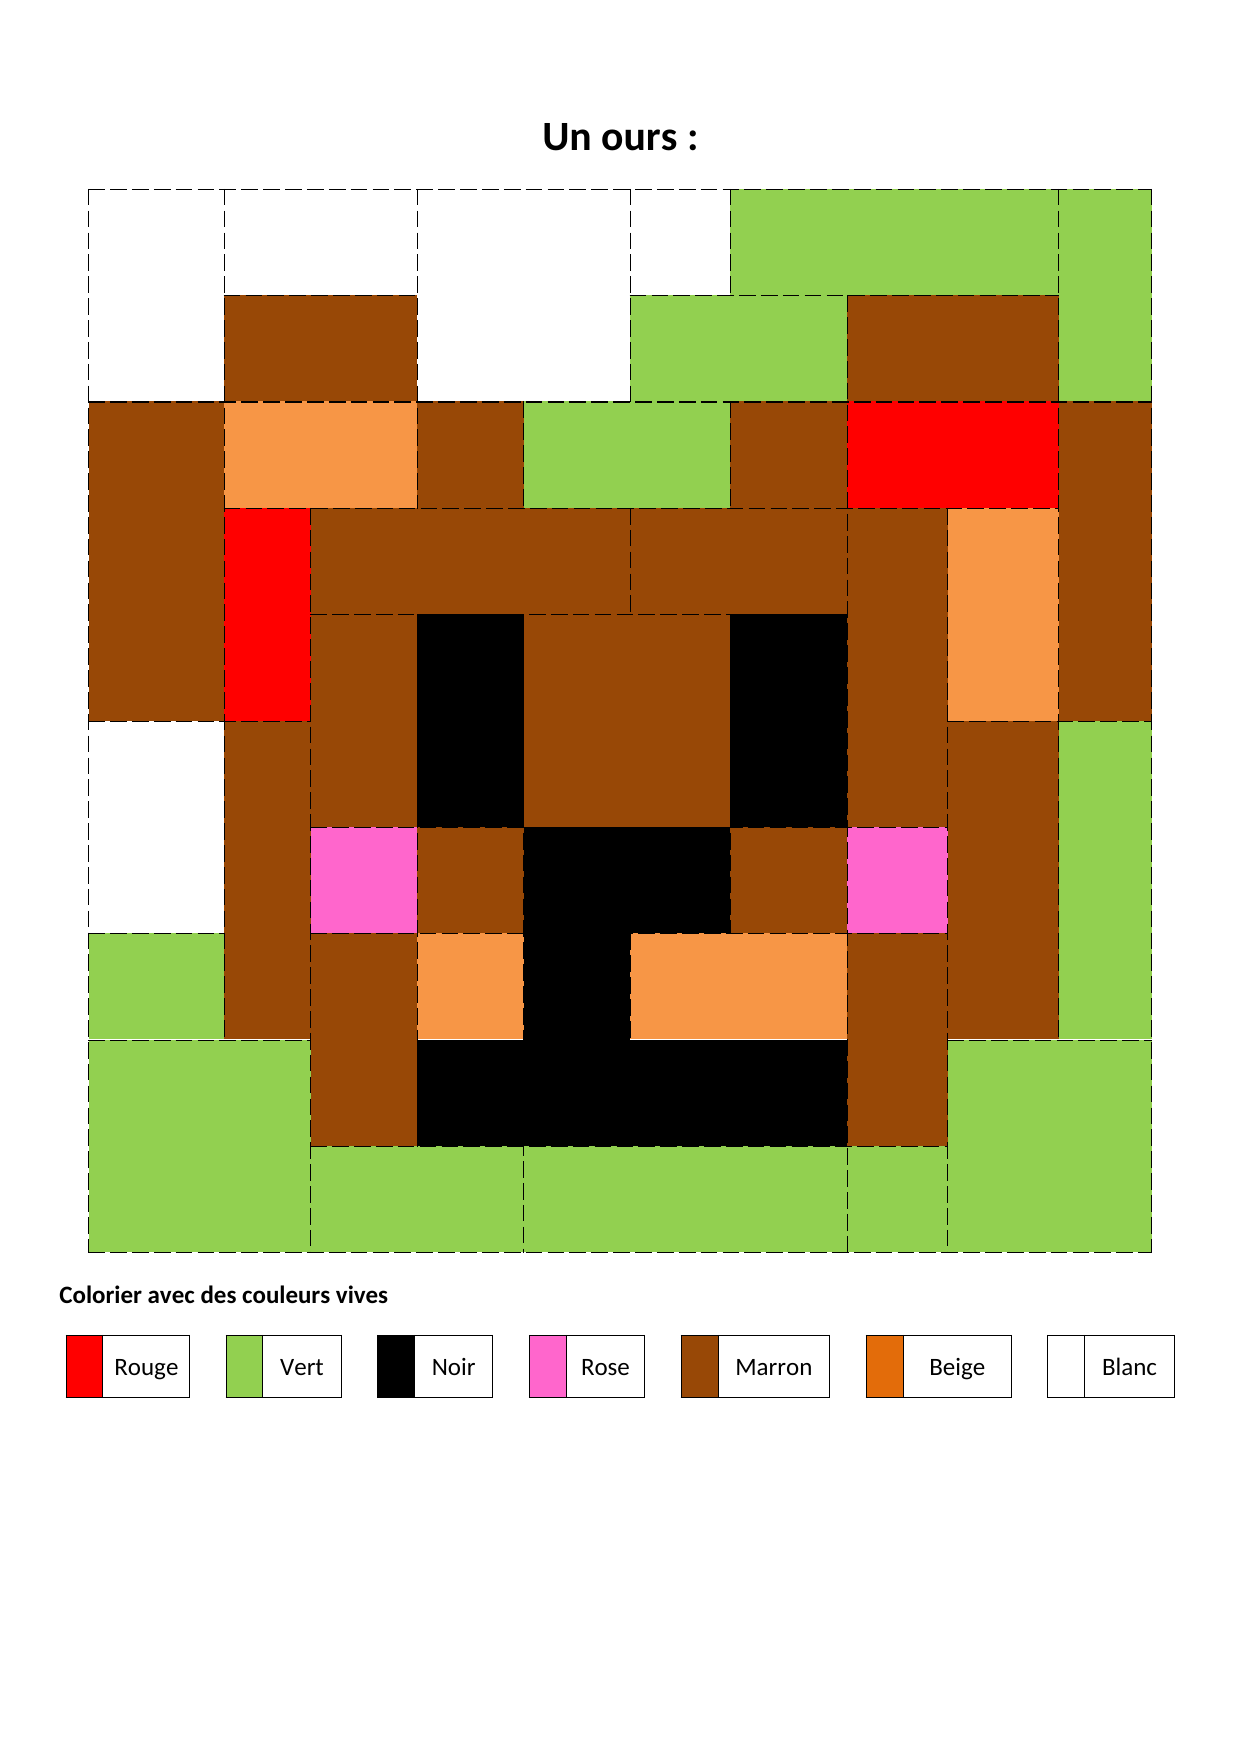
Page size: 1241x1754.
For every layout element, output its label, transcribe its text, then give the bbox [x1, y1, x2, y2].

table_header Marron [719, 1336, 829, 1397]
table_cell [311, 827, 417, 933]
table_header Rouge [103, 1336, 189, 1397]
table_header [1059, 189, 1152, 401]
table_cell [524, 401, 730, 508]
table_header Rose [567, 1336, 644, 1397]
table_cell [417, 827, 524, 933]
table_cell [311, 508, 630, 614]
table_cell [630, 295, 847, 401]
table_cell [417, 614, 524, 827]
table_header [867, 1336, 903, 1397]
table_cell [630, 1040, 847, 1146]
table_cell [417, 1040, 524, 1146]
table_cell [524, 933, 630, 1146]
table_cell [89, 721, 224, 933]
table_header Beige [904, 1336, 1011, 1397]
table_header [67, 1336, 102, 1397]
table_header [530, 1336, 566, 1397]
table_cell [524, 614, 730, 827]
table_cell [224, 508, 311, 721]
table_cell [1059, 401, 1152, 721]
table_header [378, 1336, 414, 1397]
table_cell [847, 1146, 948, 1252]
table_header [224, 189, 417, 295]
table_cell [311, 1146, 524, 1252]
table_cell [847, 295, 1059, 401]
table_cell [417, 401, 524, 508]
table_header [1048, 1336, 1084, 1397]
table_cell [524, 827, 730, 933]
table_cell [730, 614, 847, 827]
table_cell [524, 1146, 847, 1252]
text Colorier avec des couleurs vives [59, 1279, 1181, 1309]
table_cell [311, 933, 417, 1146]
table_cell [730, 401, 847, 508]
table_cell [89, 933, 224, 1039]
table_header Vert [263, 1336, 341, 1397]
table_cell [1059, 721, 1152, 1039]
table_header [1012, 1335, 1047, 1397]
table_header [227, 1336, 262, 1397]
table_header Noir [415, 1336, 492, 1397]
table_cell [311, 614, 417, 827]
table_cell [847, 933, 948, 1146]
table_cell [730, 827, 847, 933]
table_cell [224, 295, 417, 401]
table_header [645, 1335, 681, 1397]
table_header [682, 1336, 718, 1397]
table_header [417, 189, 630, 401]
table_header [630, 189, 730, 295]
table_cell [224, 401, 417, 508]
table_cell [847, 508, 948, 827]
table_cell [89, 401, 224, 721]
table_header [89, 189, 224, 401]
table_cell [948, 508, 1059, 721]
table_header Blanc [1085, 1336, 1174, 1397]
table_cell [847, 827, 948, 933]
table_header [342, 1335, 377, 1397]
table_cell [948, 721, 1059, 1039]
table_cell [630, 508, 847, 614]
text Un ours : [59, 110, 1181, 161]
table_cell [417, 933, 524, 1039]
table_header [730, 189, 1059, 295]
table_cell [89, 1040, 311, 1252]
table_header [493, 1335, 529, 1397]
table_header [190, 1335, 226, 1397]
table_cell [630, 933, 847, 1039]
table_cell [847, 401, 1059, 508]
table_cell [948, 1040, 1152, 1252]
table_header [830, 1335, 866, 1397]
table_cell [224, 721, 311, 1039]
